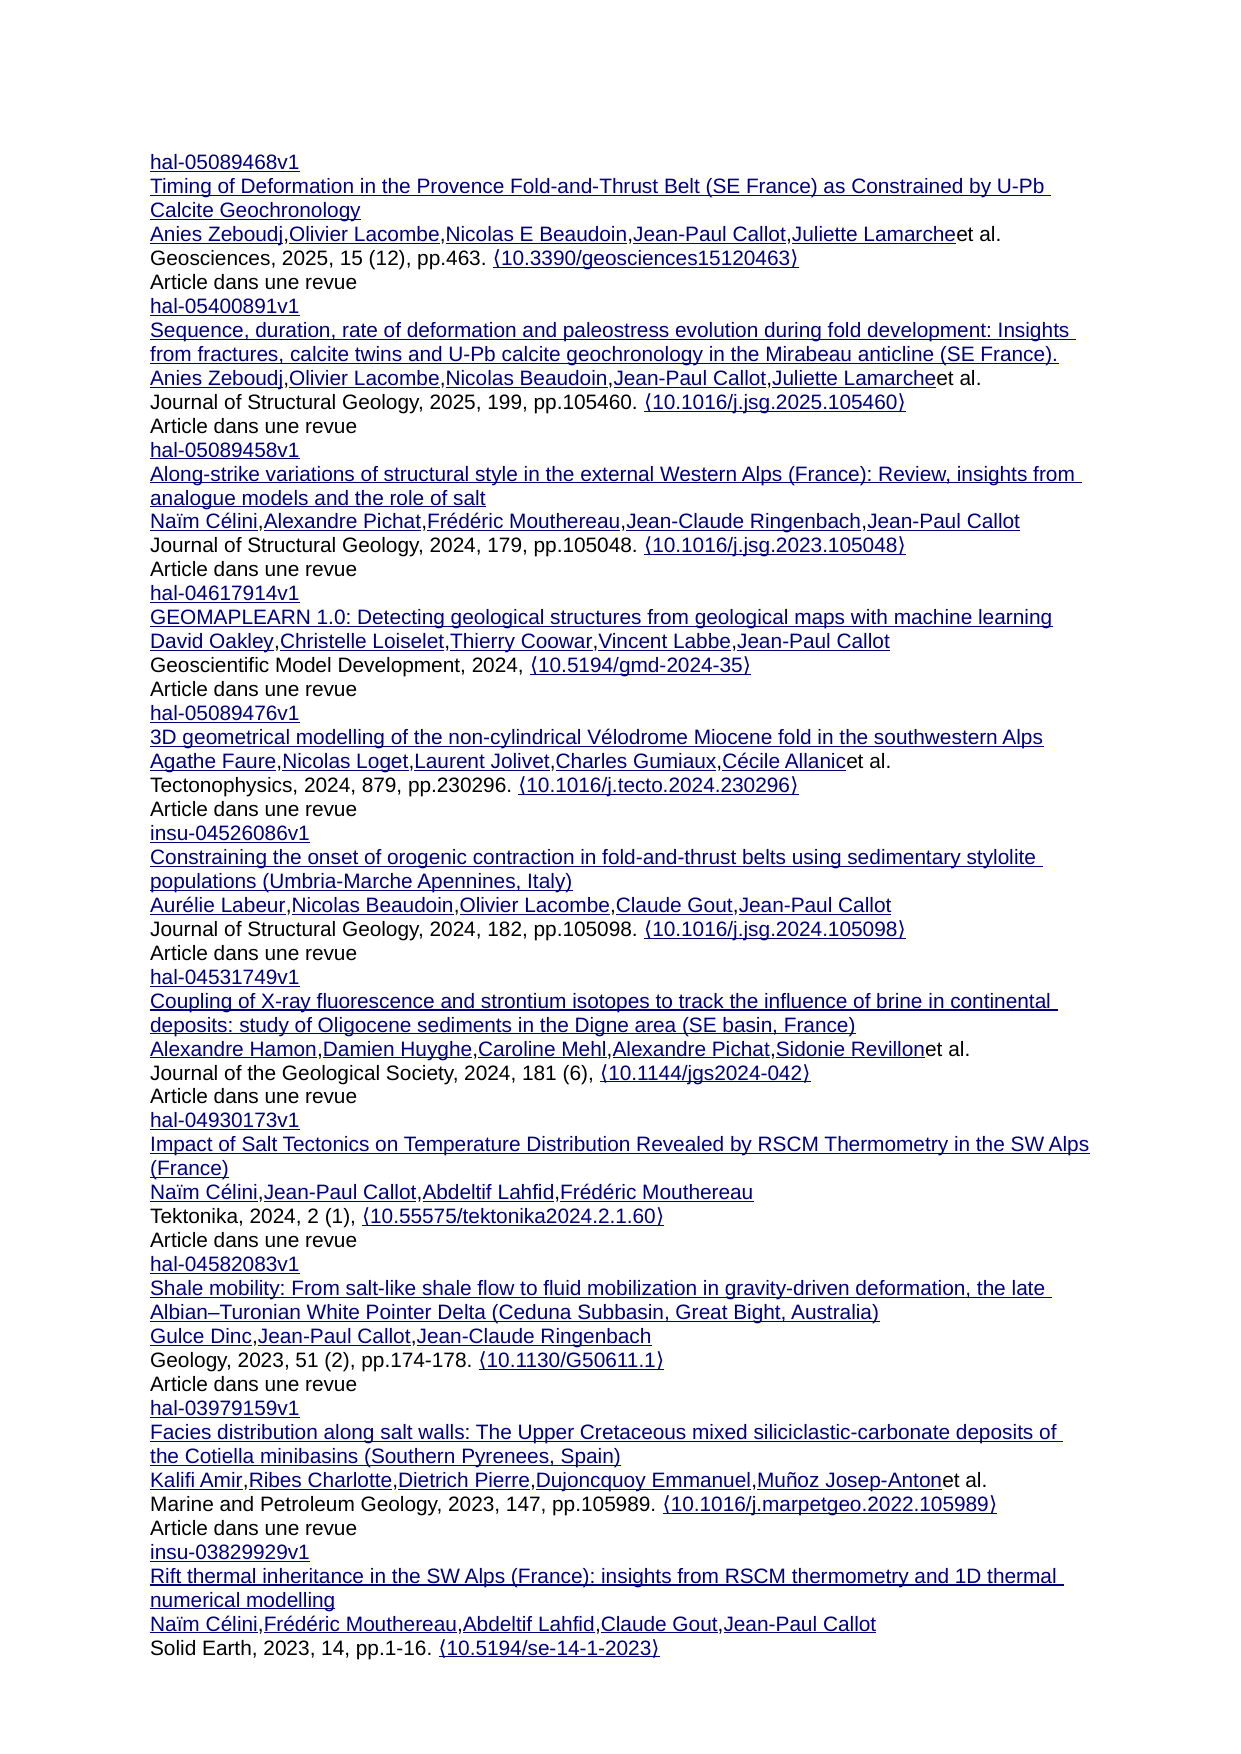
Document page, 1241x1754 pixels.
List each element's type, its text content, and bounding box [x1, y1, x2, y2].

table_cell Rift thermal inheritance in the SW Alps (France): insights from RSCM thermometry and 1D thermal numerical modelling Naïm Célini,Frédéric Mouthereau,Abdeltif Lahfid,Claude Gout,Jean-Paul Callot Solid Earth, 2023, 14, pp.1-16. ⟨10.5194/se-14-1-2023⟩ [150, 1564, 1090, 1659]
table_cell Along-strike variations of structural style in the external Western Alps (France): Review, insights from analogue models and the role of salt Naïm Célini,Alexandre Pichat,Frédéric Mouthereau,Jean-Claude Ringenbach,Jean-Paul Callot Journal of Structural Geology, 2024, 179, pp.105048. ⟨10.1016/j.jsg.2023.105048⟩ Article dans une revue hal-04617914v1 [150, 461, 1090, 605]
table_cell Facies distribution along salt walls: The Upper Cretaceous mixed siliciclastic-carbonate deposits of the Cotiella minibasins (Southern Pyrenees, Spain) Kalifi Amir,Ribes Charlotte,Dietrich Pierre,Dujoncquoy Emmanuel,Muñoz Josep-Antonet al. Marine and Petroleum Geology, 2023, 147, pp.105989. ⟨10.1016/j.marpetgeo.2022.105989⟩ Article dans une revue insu-03829929v1 [150, 1420, 1090, 1563]
table_cell (France) Naïm Célini,Jean-Paul Callot,Abdeltif Lahfid,Frédéric Mouthereau Tektonika, 2024, 2 (1), ⟨10.55575/tektonika2024.2.1.60⟩ Article dans une revue hal-04582083v1 [150, 1154, 1090, 1276]
table_cell 3D geometrical modelling of the non-cylindrical Vélodrome Miocene fold in the southwestern Alps Agathe Faure,Nicolas Loget,Laurent Jolivet,Charles Gumiaux,Cécile Allanicet al. Tectonophysics, 2024, 879, pp.230296. ⟨10.1016/j.tecto.2024.230296⟩ Article dans une revue insu-04526086v1 [150, 725, 1090, 845]
table_cell Coupling of X-ray fluorescence and strontium isotopes to track the influence of brine in continental deposits: study of Oligocene sediments in the Digne area (SE basin, France) Alexandre Hamon,Damien Huyghe,Caroline Mehl,Alexandre Pichat,Sidonie Revillonet al. Journal of the Geological Society, 2024, 181 (6), ⟨10.1144/jgs2024-042⟩ Article dans une revue hal-04930173v1 [150, 989, 1090, 1132]
table_cell GEOMAPLEARN 1.0: Detecting geological structures from geological maps with machine learning David Oakley,Christelle Loiselet,Thierry Coowar,Vincent Labbe,Jean-Paul Callot Geoscientific Model Development, 2024, ⟨10.5194/gmd-2024-35⟩ Article dans une revue hal-05089476v1 [150, 605, 1090, 725]
table_cell Shale mobility: From salt-like shale flow to fluid mobilization in gravity-driven deformation, the late Albian–Turonian White Pointer Delta (Ceduna Subbasin, Great Bight, Australia) Gulce Dinc,Jean-Paul Callot,Jean-Claude Ringenbach Geology, 2023, 51 (2), pp.174-178. ⟨10.1130/G50611.1⟩ Article dans une revue hal-03979159v1 [150, 1276, 1090, 1420]
table_cell hal-05089468v1 [150, 150, 1090, 174]
table_cell Timing of Deformation in the Provence Fold-and-Thrust Belt (SE France) as Constrained by U-Pb Calcite Geochronology Anies Zeboudj,Olivier Lacombe,Nicolas E Beaudoin,Jean-Paul Callot,Juliette Lamarcheet al. Geosciences, 2025, 15 (12), pp.463. ⟨10.3390/geosciences15120463⟩ Article dans une revue hal-05400891v1 [150, 174, 1090, 318]
table_cell Impact of Salt Tectonics on Temperature Distribution Revealed by RSCM Thermometry in the SW Alps [150, 1132, 1090, 1153]
table_cell Sequence, duration, rate of deformation and paleostress evolution during fold development: Insights from fractures, calcite twins and U-Pb calcite geochronology in the Mirabeau anticline (SE France). Anies Zeboudj,Olivier Lacombe,Nicolas Beaudoin,Jean-Paul Callot,Juliette Lamarcheet al. Journal of Structural Geology, 2025, 199, pp.105460. ⟨10.1016/j.jsg.2025.105460⟩ Article dans une revue hal-05089458v1 [150, 318, 1090, 461]
table_cell Constraining the onset of orogenic contraction in fold-and-thrust belts using sedimentary stylolite populations (Umbria-Marche Apennines, Italy) Aurélie Labeur,Nicolas Beaudoin,Olivier Lacombe,Claude Gout,Jean-Paul Callot Journal of Structural Geology, 2024, 182, pp.105098. ⟨10.1016/j.jsg.2024.105098⟩ Article dans une revue hal-04531749v1 [150, 845, 1090, 988]
